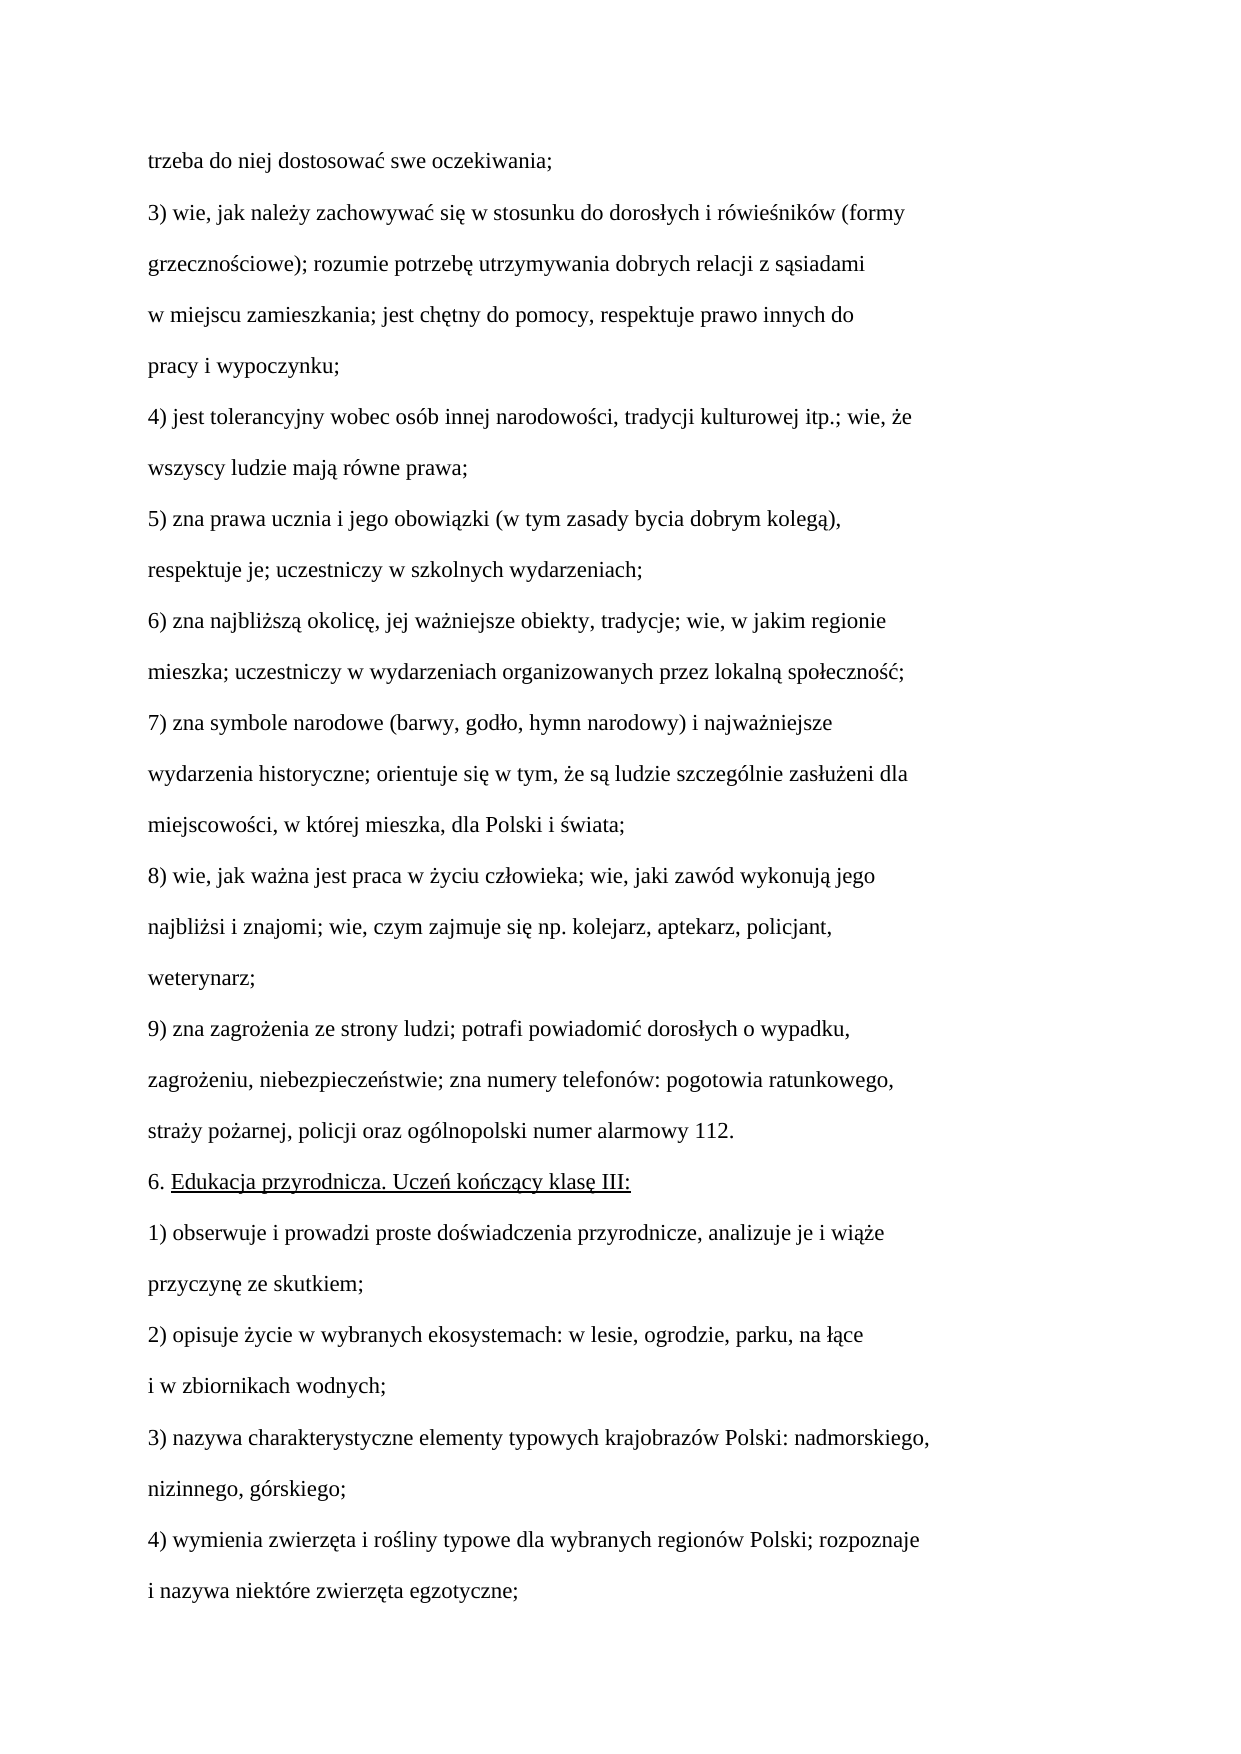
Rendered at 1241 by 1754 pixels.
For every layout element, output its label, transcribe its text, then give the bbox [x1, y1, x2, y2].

text straży pożarnej, policji oraz ogólnopolski numer alarmowy 112. [148, 1117, 1093, 1144]
text 6) zna najbliższą okolicę, jej ważniejsze obiekty, tradycje; wie, w jakim regionie [148, 607, 1093, 633]
text respektuje je; uczestniczy w szkolnych wydarzeniach; [148, 556, 1093, 582]
text 3) wie, jak należy zachowywać się w stosunku do dorosłych i rówieśników (formy [148, 199, 1093, 225]
text zagrożeniu, niebezpieczeństwie; zna numery telefonów: pogotowia ratunkowego, [148, 1066, 1093, 1093]
text w miejscu zamieszkania; jest chętny do pomocy, respektuje prawo innych do [148, 301, 1093, 327]
text trzeba do niej dostosować swe oczekiwania; [148, 148, 1093, 174]
text 6. Edukacja przyrodnicza. Uczeń kończący klasę III: [148, 1168, 1093, 1195]
text 7) zna symbole narodowe (barwy, godło, hymn narodowy) i najważniejsze [148, 709, 1093, 735]
text 1) obserwuje i prowadzi proste doświadczenia przyrodnicze, analizuje je i wiąże [148, 1219, 1093, 1246]
text pracy i wypoczynku; [148, 352, 1093, 378]
text najbliżsi i znajomi; wie, czym zajmuje się np. kolejarz, aptekarz, policjant, [148, 913, 1093, 939]
text grzecznościowe); rozumie potrzebę utrzymywania dobrych relacji z sąsiadami [148, 250, 1093, 276]
text wszyscy ludzie mają równe prawa; [148, 454, 1093, 480]
text miejscowości, w której mieszka, dla Polski i świata; [148, 811, 1093, 837]
text 8) wie, jak ważna jest praca w życiu człowieka; wie, jaki zawód wykonują jego [148, 862, 1093, 888]
text 4) wymienia zwierzęta i rośliny typowe dla wybranych regionów Polski; rozpoznaje [148, 1526, 1093, 1552]
text i w zbiornikach wodnych; [148, 1373, 1093, 1399]
text przyczynę ze skutkiem; [148, 1271, 1093, 1297]
text 9) zna zagrożenia ze strony ludzi; potrafi powiadomić dorosłych o wypadku, [148, 1015, 1093, 1042]
text 5) zna prawa ucznia i jego obowiązki (w tym zasady bycia dobrym kolegą), [148, 505, 1093, 531]
text i nazywa niektóre zwierzęta egzotyczne; [148, 1577, 1093, 1603]
text wydarzenia historyczne; orientuje się w tym, że są ludzie szczególnie zasłużeni dla [148, 760, 1093, 786]
text 3) nazywa charakterystyczne elementy typowych krajobrazów Polski: nadmorskiego, [148, 1424, 1093, 1450]
text mieszka; uczestniczy w wydarzeniach organizowanych przez lokalną społeczność; [148, 658, 1093, 684]
text 4) jest tolerancyjny wobec osób innej narodowości, tradycji kulturowej itp.; wie, że [148, 403, 1093, 429]
text 2) opisuje życie w wybranych ekosystemach: w lesie, ogrodzie, parku, na łące [148, 1322, 1093, 1348]
text nizinnego, górskiego; [148, 1475, 1093, 1501]
text weterynarz; [148, 964, 1093, 991]
